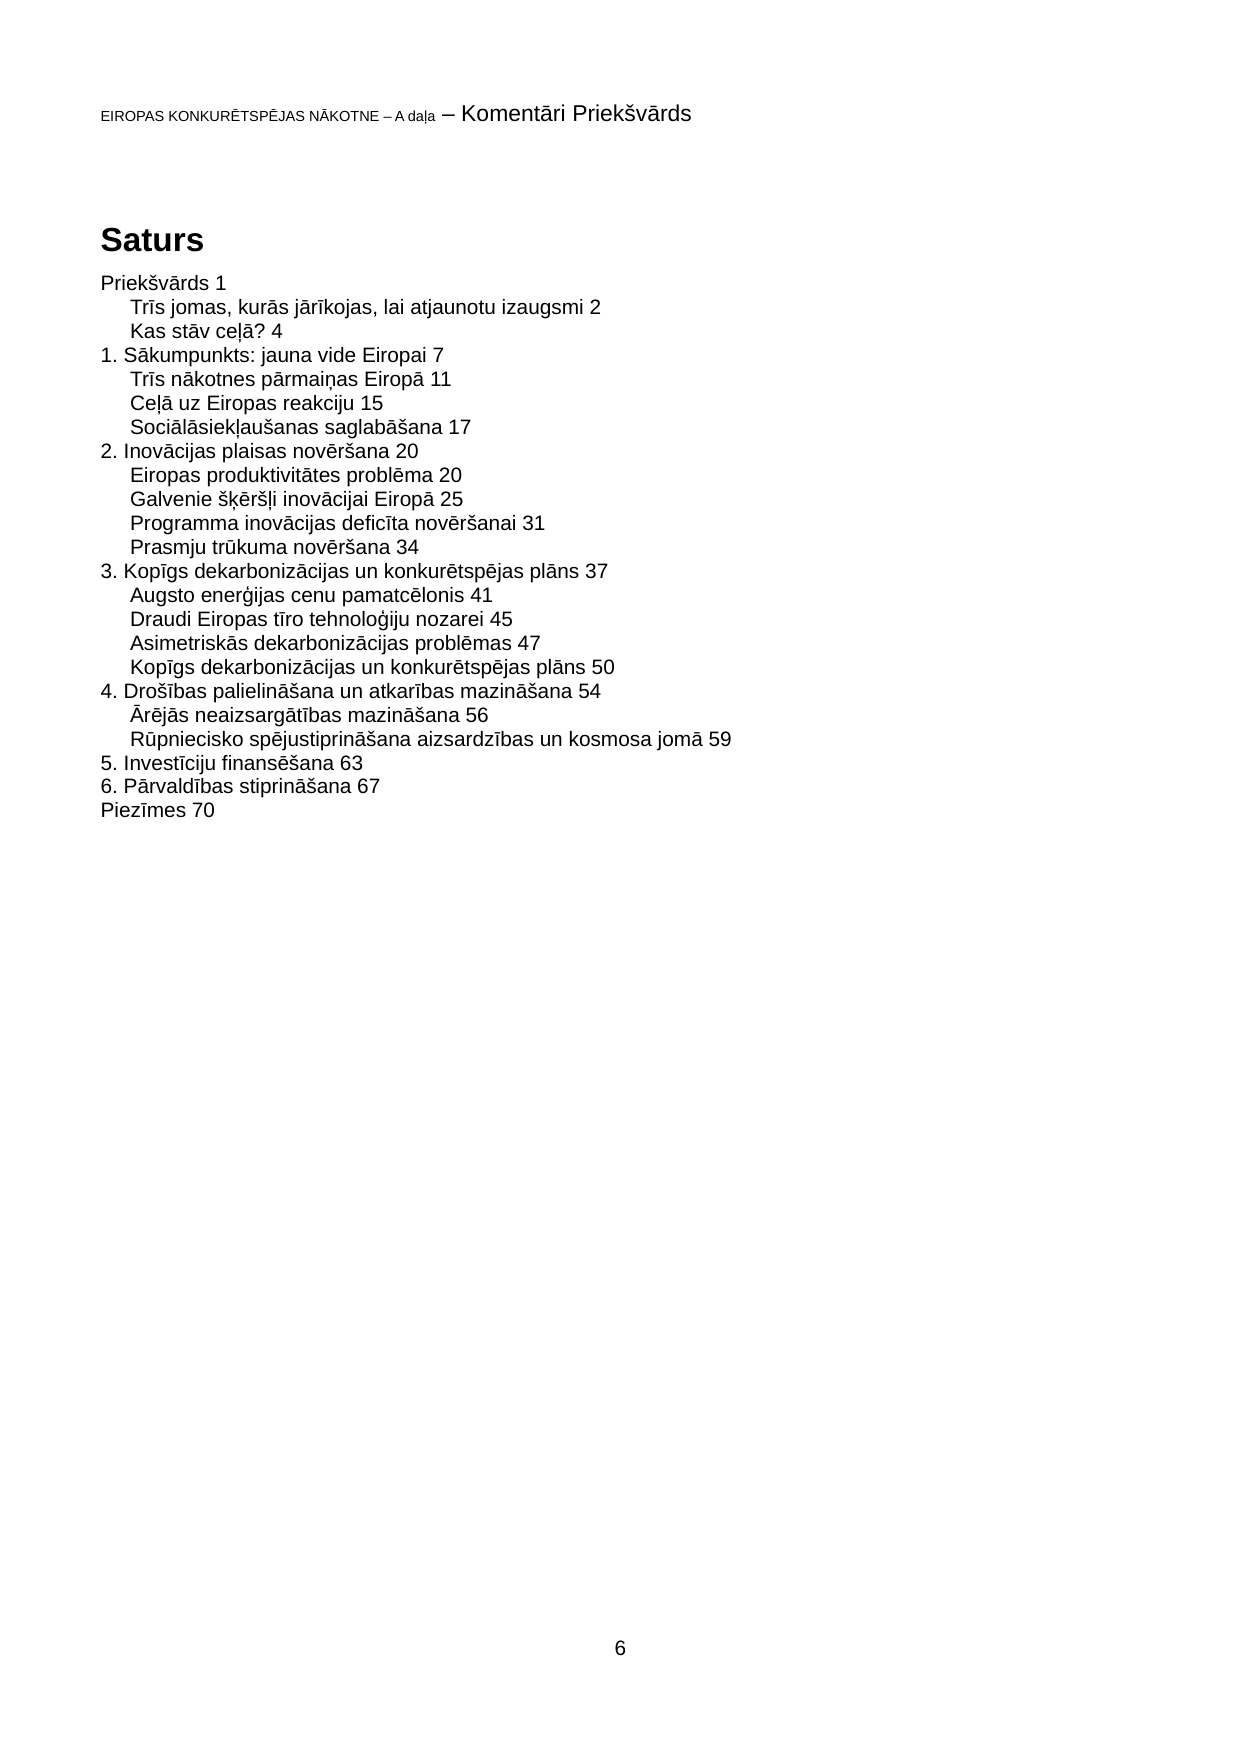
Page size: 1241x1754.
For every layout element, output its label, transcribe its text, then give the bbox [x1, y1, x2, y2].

text Prasmju trūkuma novēršana 34 [130, 535, 1140, 559]
text 2. Inovācijas plaisas novēršana 20 [100, 439, 1140, 463]
text Trīs nākotnes pārmaiņas Eiropā 11 [130, 367, 1140, 391]
text Kas stāv ceļā? 4 [130, 319, 1140, 343]
text Ārējās neaizsargātības mazināšana 56 [130, 702, 1140, 726]
text 6. Pārvaldības stiprināšana 67 [100, 774, 1140, 798]
text Priekšvārds 1 [100, 271, 1140, 295]
text 4. Drošības palielināšana un atkarības mazināšana 54 [100, 678, 1140, 702]
text Ceļā uz Eiropas reakciju 15 [130, 391, 1140, 415]
text Augsto enerģijas cenu pamatcēlonis 41 [130, 583, 1140, 607]
text Rūpniecisko spējustiprināšana aizsardzības un kosmosa jomā 59 [130, 726, 1140, 750]
subtitle Saturs [100, 220, 1140, 259]
text 3. Kopīgs dekarbonizācijas un konkurētspējas plāns 37 [100, 559, 1140, 583]
text 1. Sākumpunkts: jauna vide Eiropai 7 [100, 343, 1140, 367]
text Piezīmes 70 [100, 798, 1140, 822]
text Asimetriskās dekarbonizācijas problēmas 47 [130, 631, 1140, 654]
text Galvenie šķēršļi inovācijai Eiropā 25 [130, 487, 1140, 511]
text Programma inovācijas deficīta novēršanai 31 [130, 511, 1140, 535]
text Trīs jomas, kurās jārīkojas, lai atjaunotu izaugsmi 2 [130, 295, 1140, 319]
text Eiropas produktivitātes problēma 20 [130, 463, 1140, 487]
text Kopīgs dekarbonizācijas un konkurētspējas plāns 50 [130, 654, 1140, 678]
text Sociālāsiekļaušanas saglabāšana 17 [130, 415, 1140, 439]
text Draudi Eiropas tīro tehnoloģiju nozarei 45 [130, 607, 1140, 631]
text 5. Investīciju finansēšana 63 [100, 750, 1140, 774]
